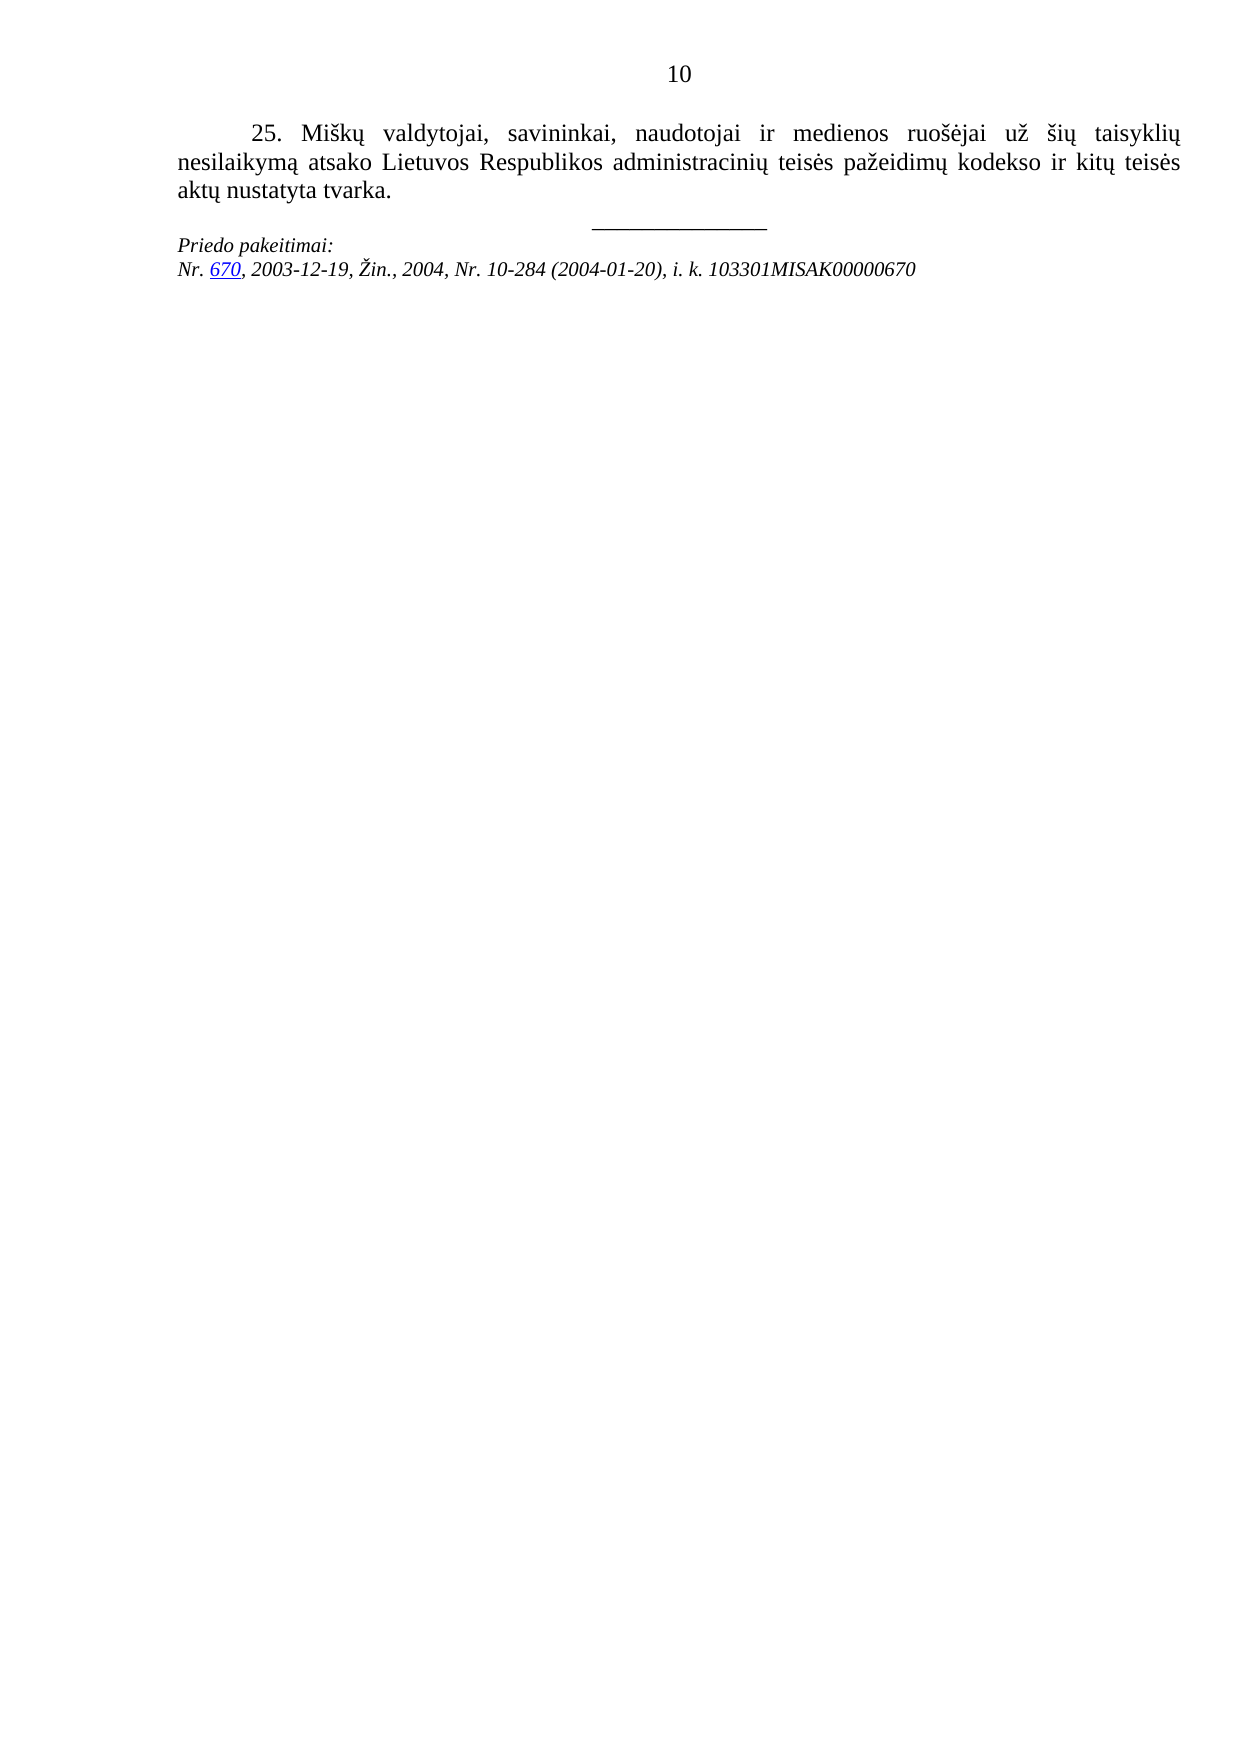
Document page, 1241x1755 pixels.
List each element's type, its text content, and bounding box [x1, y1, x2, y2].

text 25. Miškų valdytojai, savininkai, naudotojai ir medienos ruošėjai už šių taisyklių nesilaikymą atsako Lietuvos Respublikos administracinių teisės pažeidimų kodekso ir kitų teisės aktų nustatyta tvarka. [177, 118, 1181, 204]
text Priedo pakeitimai: [177, 233, 1181, 257]
text ______________ [177, 204, 1181, 233]
text Nr. 670, 2003-12-19, Žin., 2004, Nr. 10-284 (2004-01-20), i. k. 103301MISAK00000670 [177, 257, 1181, 281]
